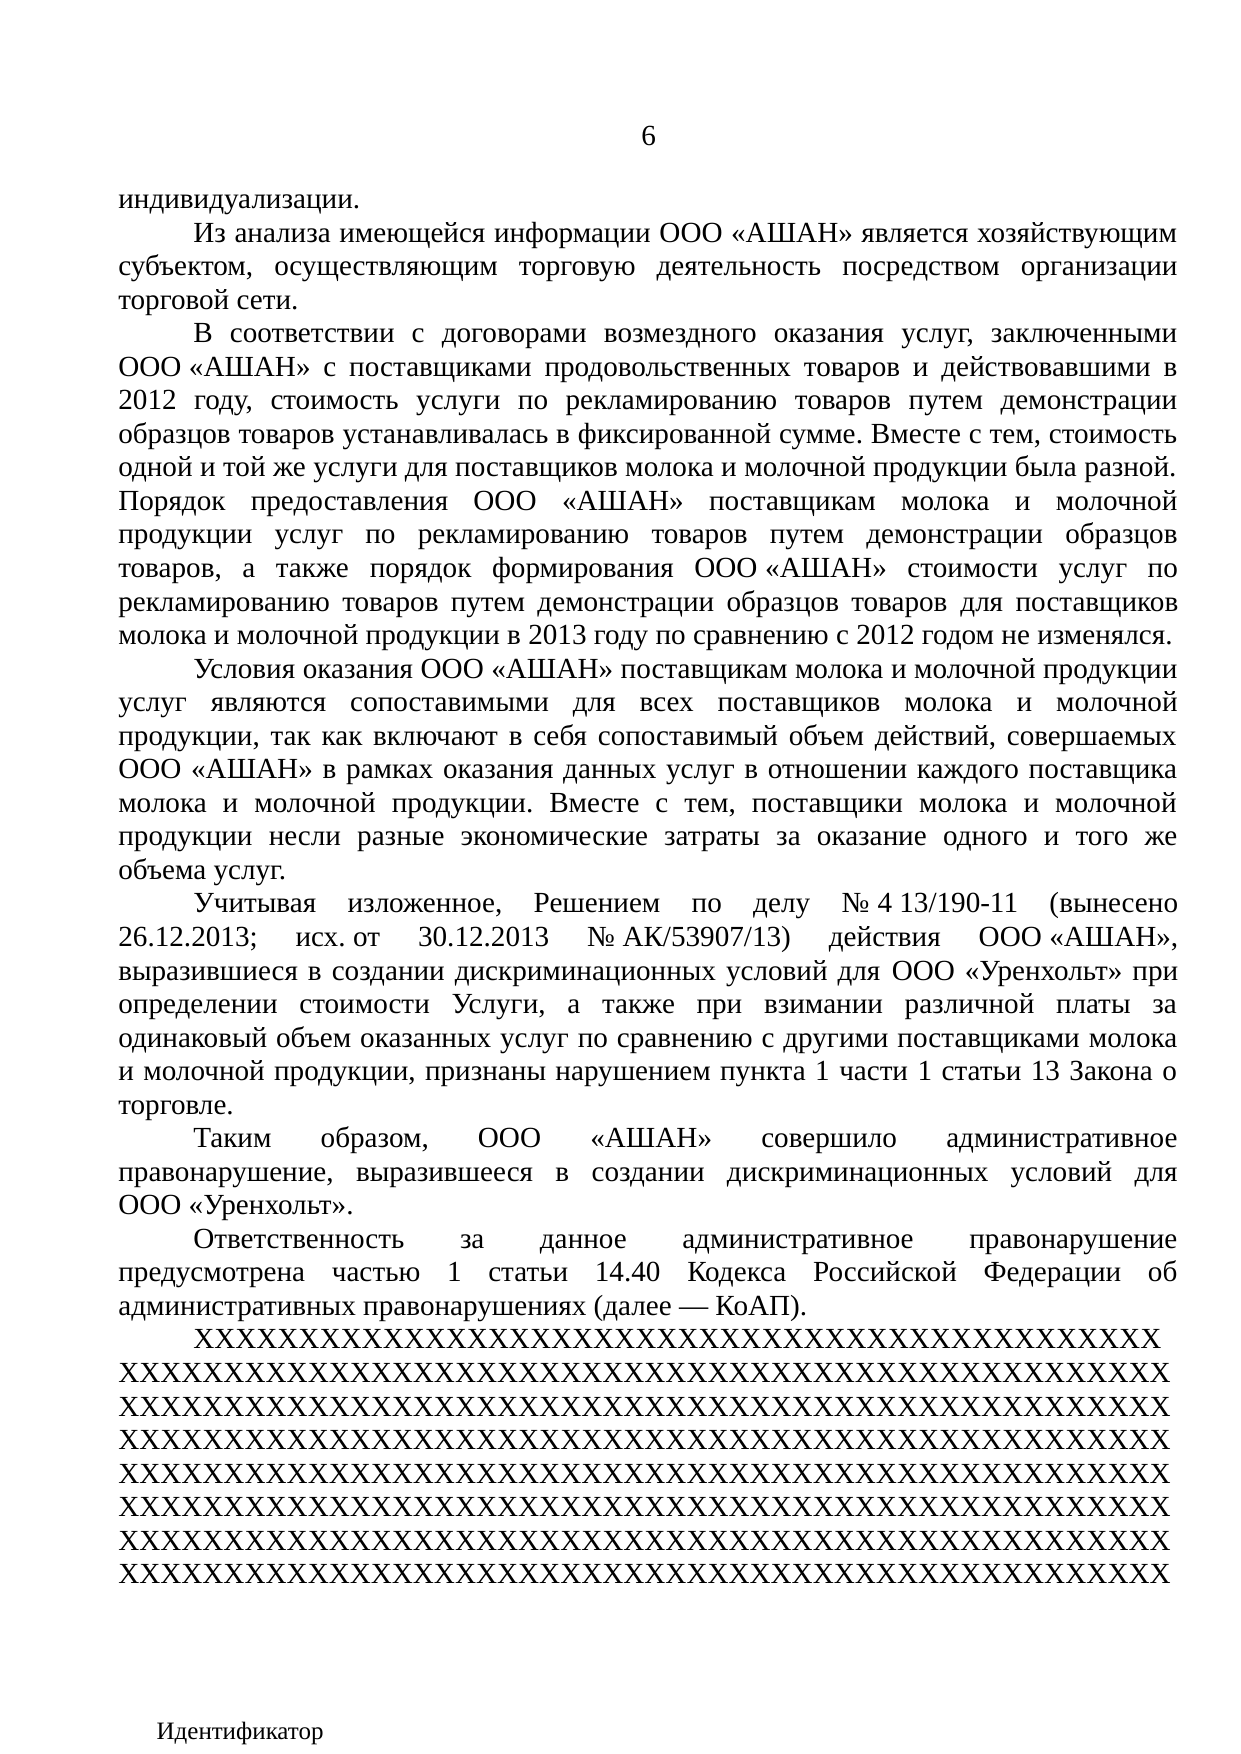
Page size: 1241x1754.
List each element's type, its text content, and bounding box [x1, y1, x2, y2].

text XXXXXXXXXXXXXXXXXXXXXXXXXXXXXXXXXXXXXXXXXXXXXXXXXXXXXXXXXXXXXXXXXXXXXXXXXXXXXXXXXXXXXXXXXXXXXXXXXXXXXXXXXXXXXXXXXXXXXXXXXXXXXXXXXXXXXXXXXXXXXXXXXXXXXXXXXXXXXXXXXXXXXXXXXXXXXXXXXXXXXXXXXXXXXXXXXXXXXXXXXXXXXXXXXXXXXXXXXXXXXXXXXXXXXXXXXXXXXXXXXXXXXXXXXXXXXXXXXXXXXXXXXXXXXXXXXXXXXXXXXXXXXXXXXXXXXXXXXXXXXXXXXXXXXXXXXXXXXXXXXXXXXXXXXXXXXXXXXXXXXXXXXXXXXXXXXXXXXXXXXXXXXXXXXXXXXXXXXXXXXXXXXXXXXXXXXXXX [118, 1322, 1178, 1590]
text Учитывая изложенное, Решением по делу № 4 13/190-11 (вынесено 26.12.2013; исх. от 30.12.2013 № АК/53907/13) действия ООО «АШАН», выразившиеся в создании дискриминационных условий для ООО «Уренхольт» при определении стоимости Услуги, а также при взимании различной платы за одинаковый объем оказанных услуг по сравнению с другими поставщиками молока и молочной продукции, признаны нарушением пункта 1 части 1 статьи 13 Закона о торговле. [118, 886, 1178, 1120]
text В соответствии с договорами возмездного оказания услуг, заключенными ООО «АШАН» с поставщиками продовольственных товаров и действовавшими в 2012 году, стоимость услуги по рекламированию товаров путем демонстрации образцов товаров устанавливалась в фиксированной сумме. Вместе с тем, стоимость одной и той же услуги для поставщиков молока и молочной продукции была разной. Порядок предоставления ООО «АШАН» поставщикам молока и молочной продукции услуг по рекламированию товаров путем демонстрации образцов товаров, а также порядок формирования ООО «АШАН» стоимости услуг по рекламированию товаров путем демонстрации образцов товаров для поставщиков молока и молочной продукции в 2013 году по сравнению с 2012 годом не изменялся. [118, 315, 1178, 651]
text Из анализа имеющейся информации ООО «АШАН» является хозяйствующим субъектом, осуществляющим торговую деятельность посредством организации торговой сети. [118, 215, 1178, 315]
text Условия оказания ООО «АШАН» поставщикам молока и молочной продукции услуг являются сопоставимыми для всех поставщиков молока и молочной продукции, так как включают в себя сопоставимый объем действий, совершаемых ООО «АШАН» в рамках оказания данных услуг в отношении каждого поставщика молока и молочной продукции. Вместе с тем, поставщики молока и молочной продукции несли разные экономические затраты за оказание одного и того же объема услуг. [118, 651, 1178, 886]
text Таким образом, ООО «АШАН» совершило административное правонарушение, выразившееся в создании дискриминационных условий для ООО «Уренхольт». [118, 1120, 1178, 1221]
text индивидуализации. [118, 181, 1178, 215]
text Ответственность за данное административное правонарушение предусмотрена частью 1 статьи 14.40 Кодекса Российской Федерации об административных правонарушениях (далее — КоАП). [118, 1221, 1178, 1322]
